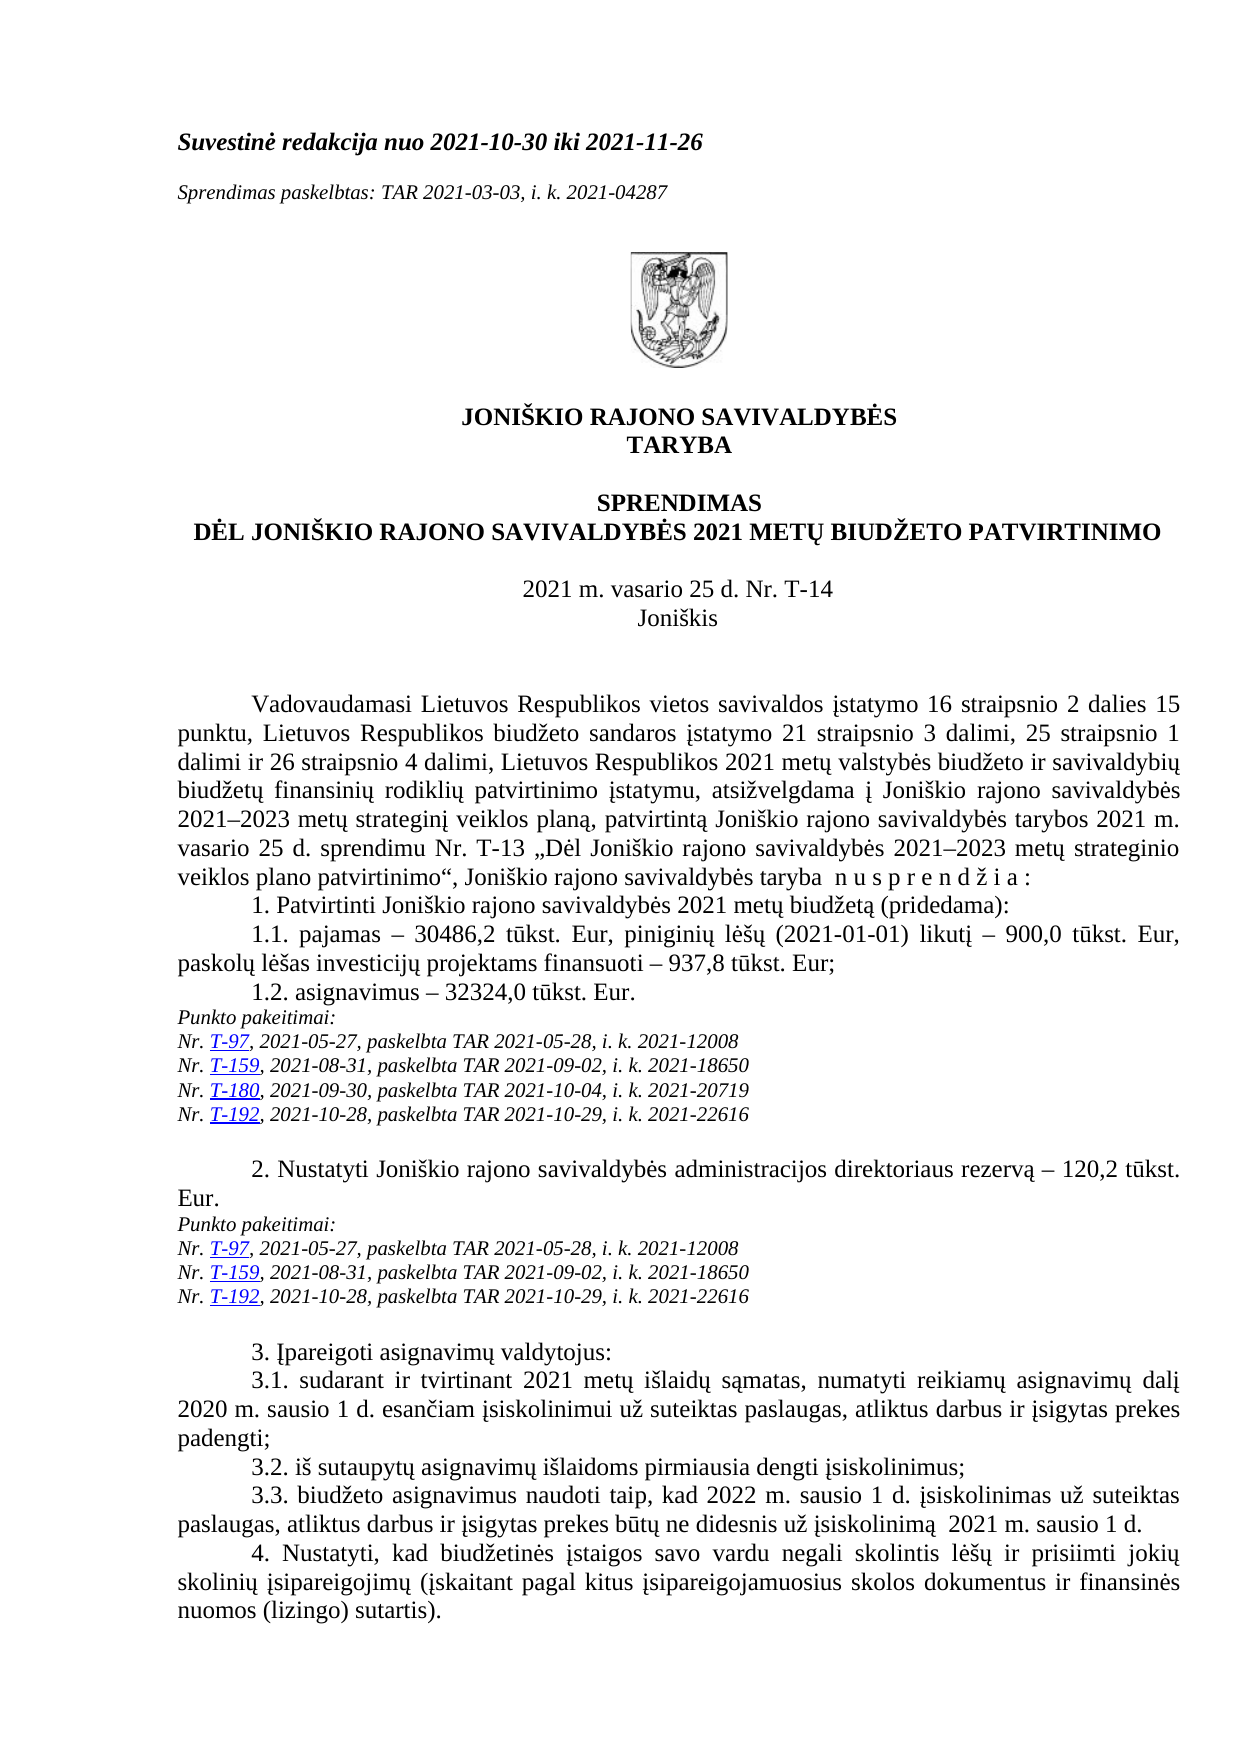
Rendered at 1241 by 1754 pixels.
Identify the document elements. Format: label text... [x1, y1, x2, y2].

text Nr. T-97, 2021-05-27, paskelbta TAR 2021-05-28, i. k. 2021-12008 [177, 1029, 1181, 1053]
text Vadovaudamasi Lietuvos Respublikos vietos savivaldos įstatymo 16 straipsnio 2 dalies 15 punktu, Lietuvos Respublikos biudžeto sandaros įstatymo 21 straipsnio 3 dalimi, 25 straipsnio 1 dalimi ir 26 straipsnio 4 dalimi, Lietuvos Respublikos 2021 metų valstybės biudžeto ir savivaldybių biudžetų finansinių rodiklių patvirtinimo įstatymu, atsižvelgdama į Joniškio rajono savivaldybės 2021–2023 metų strateginį veiklos planą, patvirtintą Joniškio rajono savivaldybės tarybos 2021 m. vasario 25 d. sprendimu Nr. T-13 „Dėl Joniškio rajono savivaldybės 2021–2023 metų strateginio veiklos plano patvirtinimo“, Joniškio rajono savivaldybės taryba n u s p r e n d ž i a : [177, 689, 1181, 890]
text Nr. T-192, 2021-10-28, paskelbta TAR 2021-10-29, i. k. 2021-22616 [177, 1284, 1181, 1308]
text 3. Įpareigoti asignavimų valdytojus: [177, 1337, 1181, 1366]
text Joniškis [174, 603, 1181, 632]
text Punkto pakeitimai: [177, 1005, 1181, 1029]
text Nr. T-159, 2021-08-31, paskelbta TAR 2021-09-02, i. k. 2021-18650 [177, 1053, 1181, 1077]
text Nr. T-192, 2021-10-28, paskelbta TAR 2021-10-29, i. k. 2021-22616 [177, 1102, 1181, 1126]
text 3.2. iš sutaupytų asignavimų išlaidoms pirmiausia dengti įsiskolinimus; [177, 1452, 1181, 1481]
text DĖL JONIŠKIO RAJONO SAVIVALDYBĖS 2021 METŲ BIUDŽETO PATVIRTINIMO [174, 517, 1181, 545]
text 3.3. biudžeto asignavimus naudoti taip, kad 2022 m. sausio 1 d. įsiskolinimas už suteiktas paslaugas, atliktus darbus ir įsigytas prekes būtų ne didesnis už įsiskolinimą 2021 m. sausio 1 d. [177, 1481, 1181, 1538]
text Nr. T-97, 2021-05-27, paskelbta TAR 2021-05-28, i. k. 2021-12008 [177, 1236, 1181, 1260]
text 1.1. pajamas – 30486,2 tūkst. Eur, piniginių lėšų (2021-01-01) likutį – 900,0 tūkst. Eur, paskolų lėšas investicijų projektams finansuoti – 937,8 tūkst. Eur; [177, 919, 1181, 977]
text Nr. T-159, 2021-08-31, paskelbta TAR 2021-09-02, i. k. 2021-18650 [177, 1260, 1181, 1284]
text SPRENDIMAS [177, 488, 1181, 517]
text Joniškio rajono savivaldybės TARYBA [177, 402, 1181, 459]
text 3.1. sudarant ir tvirtinant 2021 metų išlaidų sąmatas, numatyti reikiamų asignavimų dalį 2020 m. sausio 1 d. esančiam įsiskolinimui už suteiktas paslaugas, atliktus darbus ir įsigytas prekes padengti; [177, 1366, 1181, 1452]
text 4. Nustatyti, kad biudžetinės įstaigos savo vardu negali skolintis lėšų ir prisiimti jokių skolinių įsipareigojimų (įskaitant pagal kitus įsipareigojamuosius skolos dokumentus ir finansinės nuomos (lizingo) sutartis). [177, 1538, 1181, 1624]
text 2. Nustatyti Joniškio rajono savivaldybės administracijos direktoriaus rezervą – 120,2 tūkst. Eur. [177, 1154, 1181, 1212]
text 1.2. asignavimus – 32324,0 tūkst. Eur. [177, 977, 1181, 1005]
text 1. Patvirtinti Joniškio rajono savivaldybės 2021 metų biudžetą (pridedama): [177, 890, 1181, 919]
text Punkto pakeitimai: [177, 1212, 1181, 1236]
text Nr. T-180, 2021-09-30, paskelbta TAR 2021-10-04, i. k. 2021-20719 [177, 1077, 1181, 1102]
text Suvestinė redakcija nuo 2021-10-30 iki 2021-11-26 [177, 127, 1181, 156]
text 2021 m. vasario 25 d. Nr. T-14 [174, 574, 1181, 603]
text Sprendimas paskelbtas: TAR 2021-03-03, i. k. 2021-04287 [177, 180, 1181, 204]
